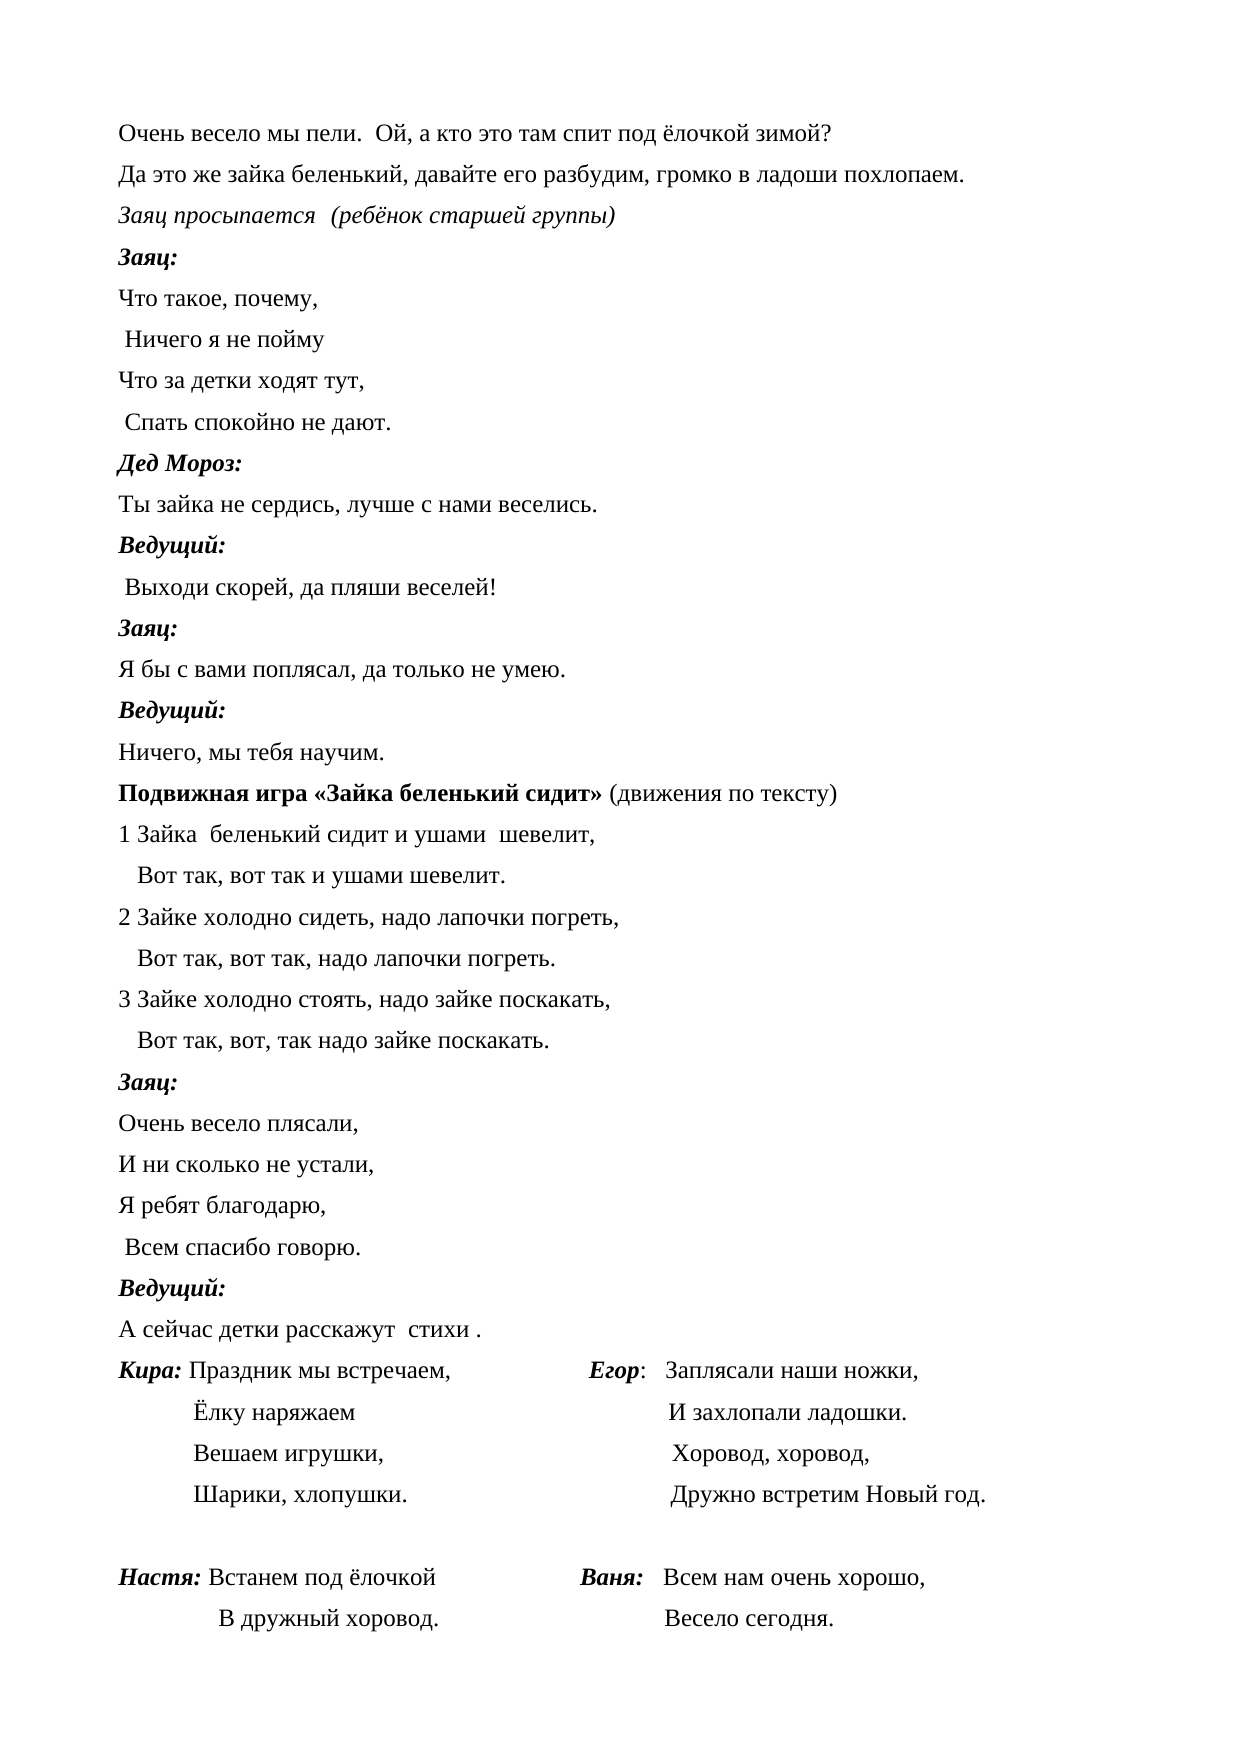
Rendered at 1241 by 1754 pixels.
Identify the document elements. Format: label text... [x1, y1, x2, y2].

text Спать спокойно не дают. [118, 407, 1122, 436]
text Ведущий: [118, 696, 1122, 724]
text Ведущий: [118, 531, 1122, 559]
text Ёлку наряжаем И захлопали ладошки. [118, 1397, 1122, 1426]
text Вот так, вот так, надо лапочки погреть. [118, 943, 1122, 972]
text Я ребят благодарю, [118, 1191, 1122, 1219]
text Дед Мороз: [118, 448, 1122, 477]
text Шарики, хлопушки. Дружно встретим Новый год. [118, 1479, 1122, 1508]
text Выходи скорей, да пляши веселей! [118, 572, 1122, 601]
text Очень весело плясали, [118, 1108, 1122, 1137]
text Вот так, вот, так надо зайке поскакать. [118, 1026, 1122, 1054]
text Что такое, почему, [118, 283, 1122, 312]
text Очень весело мы пели. Ой, а кто это там спит под ёлочкой зимой? [118, 118, 1122, 147]
text И ни сколько не устали, [118, 1149, 1122, 1178]
text Да это же зайка беленький, давайте его разбудим, громко в ладоши похлопаем. [118, 159, 1122, 188]
text Заяц: [118, 242, 1122, 271]
text Кира: Праздник мы встречаем, Егор: Заплясали наши ножки, [118, 1356, 1122, 1384]
text Ничего, мы тебя научим. [118, 737, 1122, 766]
text Что за детки ходят тут, [118, 366, 1122, 394]
text Ведущий: [118, 1273, 1122, 1302]
text Подвижная игра «Зайка беленький сидит» (движения по тексту) [118, 778, 1122, 807]
text В дружный хоровод. Весело сегодня. [118, 1603, 1122, 1632]
text Настя: Встанем под ёлочкой Ваня: Всем нам очень хорошо, [118, 1562, 1122, 1591]
text Ничего я не пойму [118, 324, 1122, 353]
text Ты зайка не сердись, лучше с нами веселись. [118, 489, 1122, 518]
text Заяц: [118, 613, 1122, 642]
text Всем спасибо говорю. [118, 1232, 1122, 1261]
text А сейчас детки расскажут стихи . [118, 1314, 1122, 1343]
text Вот так, вот так и ушами шевелит. [118, 861, 1122, 889]
text 2 Зайке холодно сидеть, надо лапочки погреть, [118, 902, 1122, 931]
text 3 Зайке холодно стоять, надо зайке поскакать, [118, 984, 1122, 1013]
text Заяц: [118, 1067, 1122, 1096]
text Я бы с вами поплясал, да только не умею. [118, 654, 1122, 683]
text 1 Зайка беленький сидит и ушами шевелит, [118, 819, 1122, 848]
text Заяц просыпается (ребёнок старшей группы) [118, 201, 1122, 229]
text Вешаем игрушки, Хоровод, хоровод, [118, 1438, 1122, 1467]
